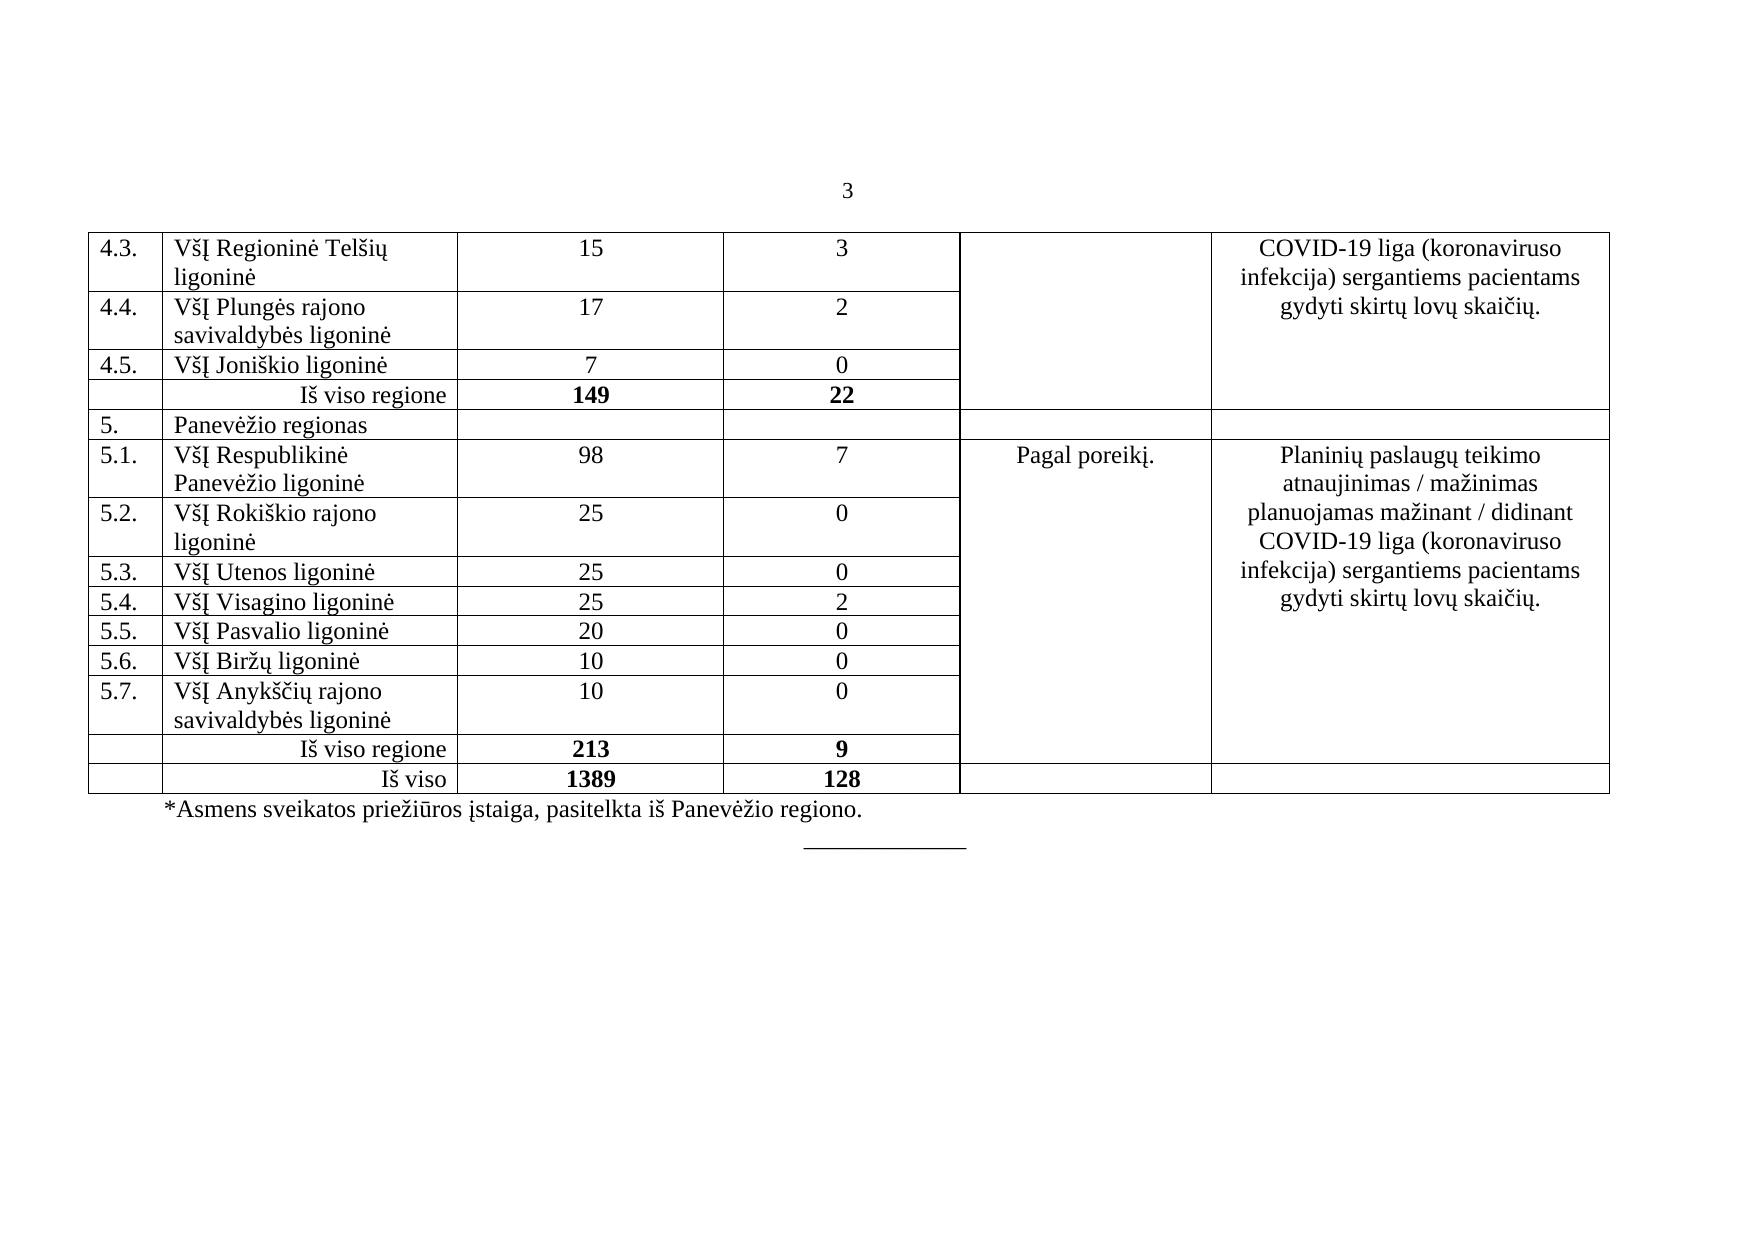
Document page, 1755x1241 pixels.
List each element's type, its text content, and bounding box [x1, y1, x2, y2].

text *Asmens sveikatos priežiūros įstaiga, pasitelkta iš Panevėžio regiono. [164, 794, 1606, 823]
table_cell 0 [724, 350, 959, 379]
table_cell VšĮ Joniškio ligoninė [163, 350, 457, 379]
table_cell 9 [724, 735, 959, 763]
table_cell [1212, 410, 1609, 439]
table_cell 5.7. [89, 676, 162, 733]
table_cell 5. [89, 410, 162, 439]
table_cell 4.5. [89, 350, 162, 379]
table_cell 20 [458, 616, 723, 645]
table_cell [961, 764, 1211, 793]
table_cell 7 [724, 440, 959, 497]
table_cell [961, 410, 1211, 439]
table_cell [1212, 764, 1609, 793]
table_cell 10 [458, 676, 723, 733]
table_cell VšĮ Respublikinė Panevėžio ligoninė [163, 440, 457, 497]
table_cell Iš viso regione [163, 380, 457, 409]
table_cell 213 [458, 735, 723, 763]
table_cell VšĮ Rokiškio rajono ligoninė [163, 498, 457, 556]
table_cell [961, 233, 1211, 409]
table_cell 3 [724, 233, 959, 291]
table_cell 25 [458, 587, 723, 615]
text _____________ [164, 823, 1606, 852]
table_cell [458, 410, 723, 439]
table_cell 0 [724, 676, 959, 733]
table_cell [89, 764, 162, 793]
table_cell VšĮ Plungės rajono savivaldybės ligoninė [163, 292, 457, 349]
table_cell 10 [458, 646, 723, 675]
table_cell [724, 410, 959, 439]
table_cell VšĮ Utenos ligoninė [163, 557, 457, 586]
table_cell 7 [458, 350, 723, 379]
table_cell 5.6. [89, 646, 162, 675]
table_cell Panevėžio regionas [163, 410, 457, 439]
table_cell VšĮ Pasvalio ligoninė [163, 616, 457, 645]
table_cell VšĮ Biržų ligoninė [163, 646, 457, 675]
table_cell 25 [458, 557, 723, 586]
table_cell 15 [458, 233, 723, 291]
table_cell Iš viso [163, 764, 457, 793]
table_cell 2 [724, 292, 959, 349]
table_cell 5.5. [89, 616, 162, 645]
table_cell VšĮ Regioninė Telšių ligoninė [163, 233, 457, 291]
table_cell 5.1. [89, 440, 162, 497]
table_cell Planinių paslaugų teikimo atnaujinimas / mažinimas planuojamas mažinant / didinant COVID-19 liga (koronaviruso infekcija) sergantiems pacientams gydyti skirtų lovų skaičių. [1212, 440, 1609, 763]
table_cell 0 [724, 557, 959, 586]
table_cell 5.4. [89, 587, 162, 615]
table_cell Pagal poreikį. [961, 440, 1211, 763]
table_cell 22 [724, 380, 959, 409]
table_cell 149 [458, 380, 723, 409]
table_cell 0 [724, 498, 959, 556]
table_cell 5.3. [89, 557, 162, 586]
table_cell [89, 735, 162, 763]
table_cell 128 [724, 764, 959, 793]
table_cell 0 [724, 646, 959, 675]
table_cell VšĮ Visagino ligoninė [163, 587, 457, 615]
table_cell 1389 [458, 764, 723, 793]
table_cell 0 [724, 616, 959, 645]
table_cell 2 [724, 587, 959, 615]
table_cell 5.2. [89, 498, 162, 556]
table_cell 98 [458, 440, 723, 497]
table_cell Iš viso regione [163, 735, 457, 763]
table_cell 4.3. [89, 233, 162, 291]
table_cell 25 [458, 498, 723, 556]
table_cell COVID-19 liga (koronaviruso infekcija) sergantiems pacientams gydyti skirtų lovų skaičių. [1212, 233, 1609, 409]
table_cell 4.4. [89, 292, 162, 349]
table_cell VšĮ Anykščių rajono savivaldybės ligoninė [163, 676, 457, 733]
table_cell [89, 380, 162, 409]
table_cell 17 [458, 292, 723, 349]
